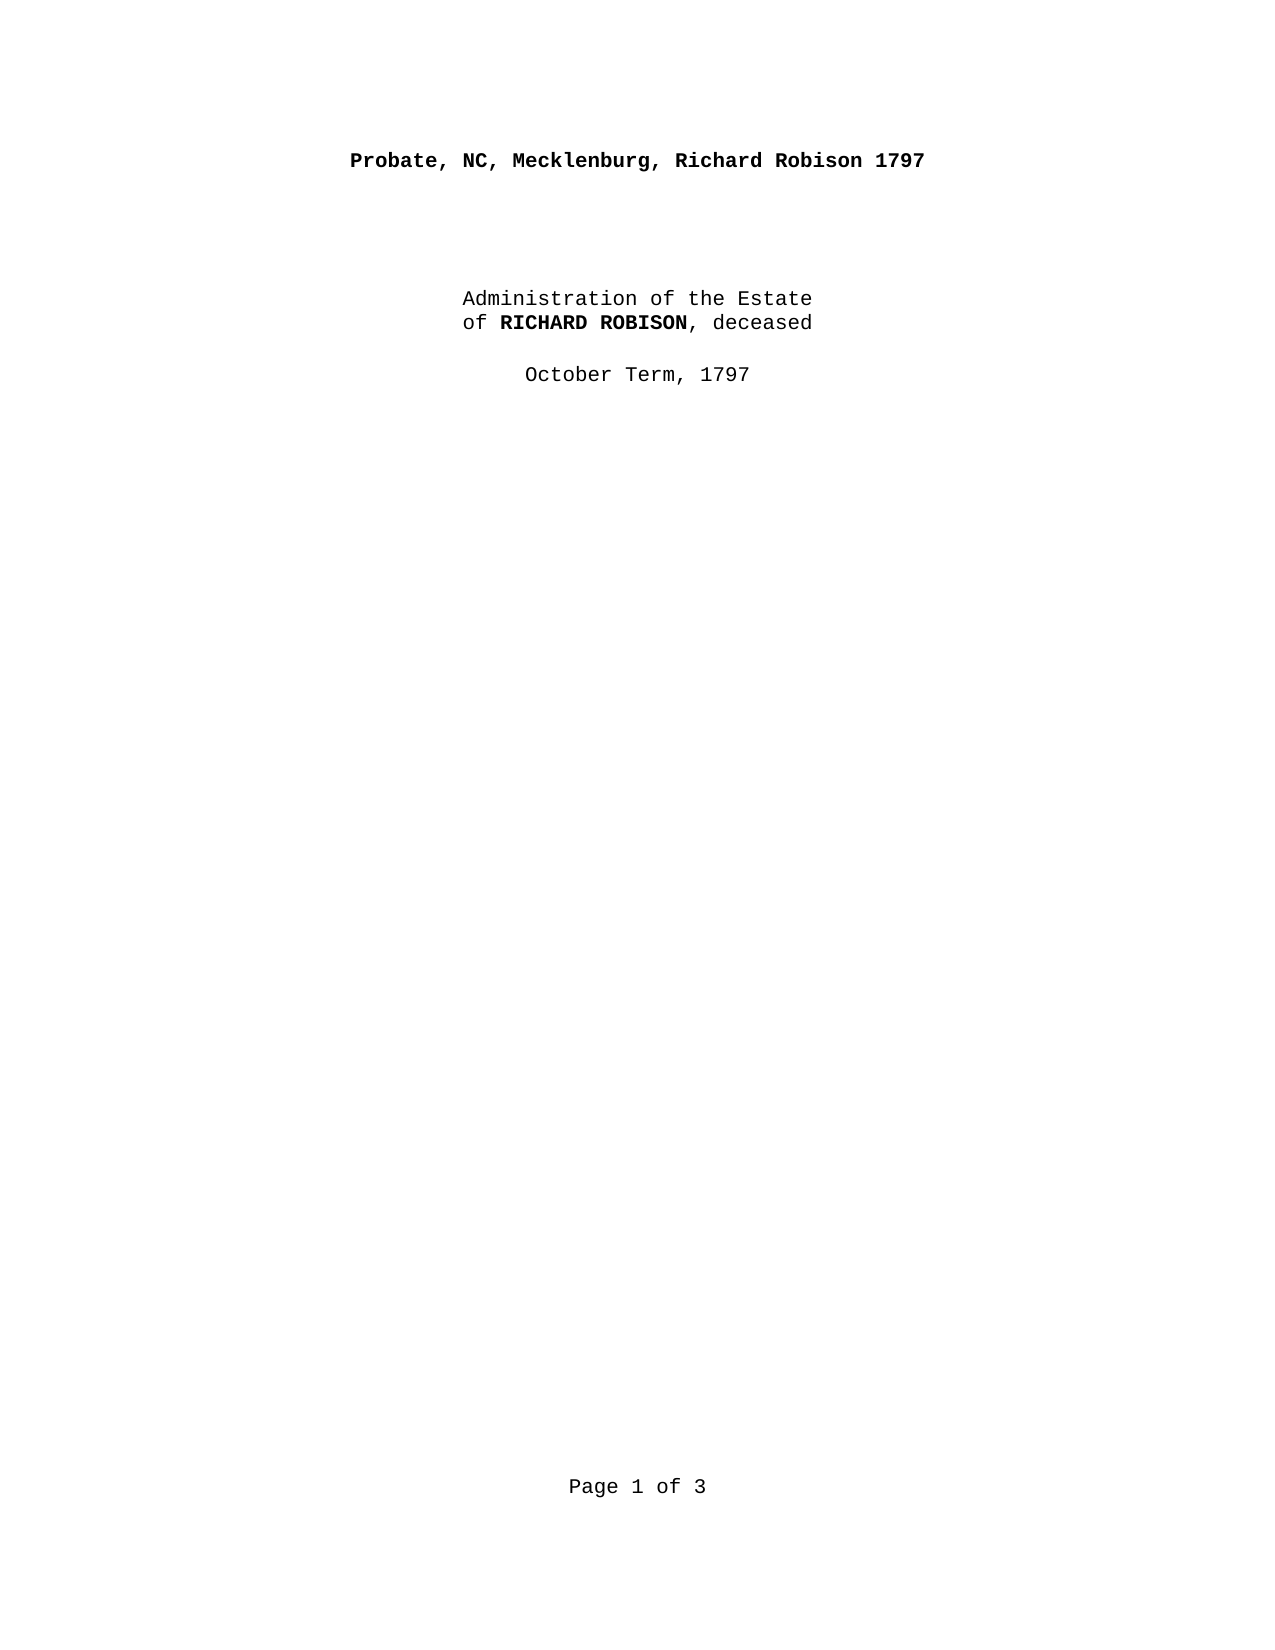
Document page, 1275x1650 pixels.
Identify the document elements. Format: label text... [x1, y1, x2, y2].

text October Term, 1797 [150, 364, 1125, 388]
text of Richard Robison, deceased [150, 312, 1125, 336]
text Administration of the Estate [150, 288, 1125, 312]
